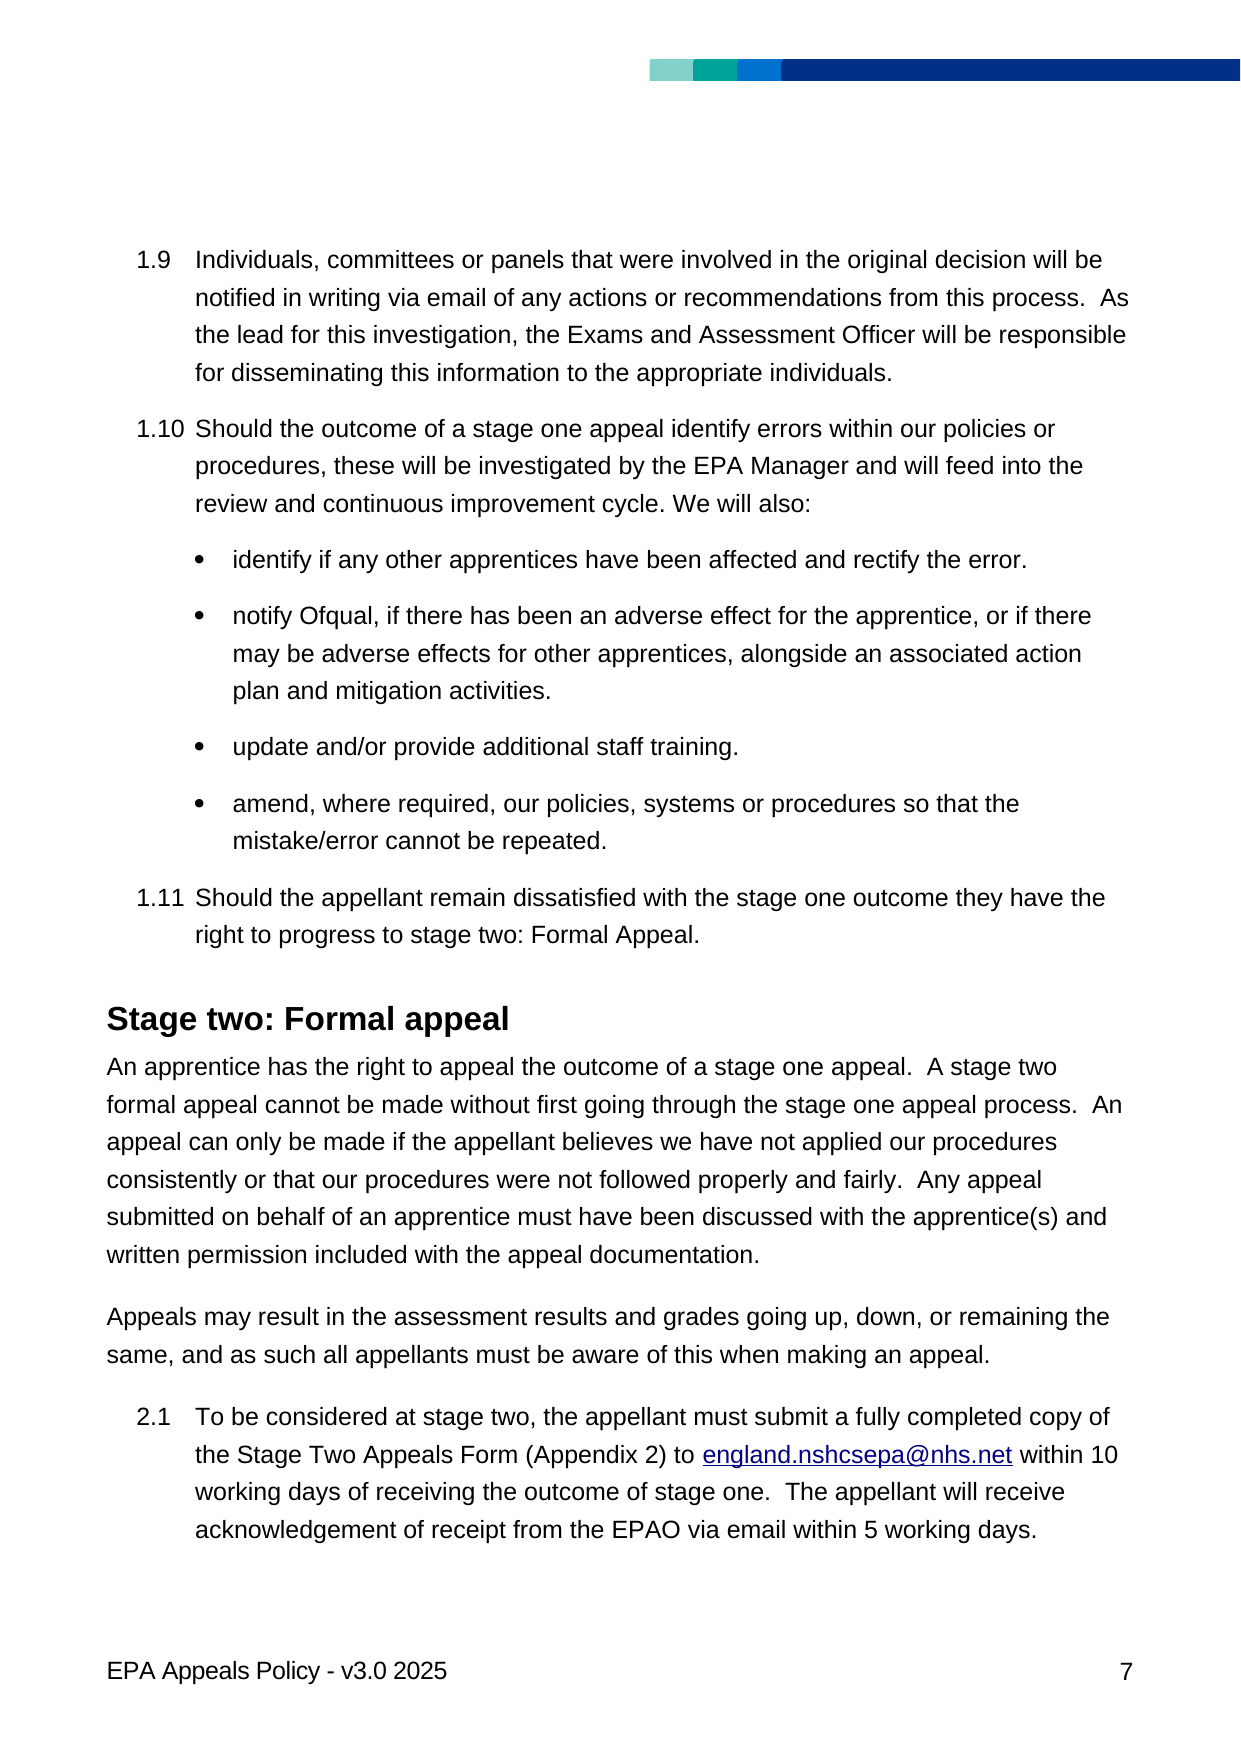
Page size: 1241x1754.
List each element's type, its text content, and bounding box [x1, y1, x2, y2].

list identify if any other apprentices have been affected and rectify the error. [195, 536, 1134, 574]
list To be considered at stage two, the appellant must submit a fully completed copy of the Stage Two Appeals Form (Appendix 2) to england.nshcsepa@nhs.net within 10 working days of receiving the outcome of stage one. The appellant will receive acknowledgement of receipt from the EPAO via email within 5 working days. [136, 1393, 1134, 1543]
list amend, where required, our policies, systems or procedures so that the mistake/error cannot be repeated. [195, 780, 1134, 855]
list notify Ofqual, if there has been an adverse effect for the apprentice, or if there may be adverse effects for other apprentices, alongside an associated action plan and mitigation activities. [195, 592, 1134, 705]
list Should the appellant remain dissatisfied with the stage one outcome they have the right to progress to stage two: Formal Appeal. [136, 874, 1134, 949]
list Individuals, committees or panels that were involved in the original decision will be notified in writing via email of any actions or recommendations from this process. As the lead for this investigation, the Exams and Assessment Officer will be responsible for disseminating this information to the appropriate individuals. [136, 236, 1134, 386]
text An apprentice has the right to appeal the outcome of a stage one appeal. A stage two formal appeal cannot be made without first going through the stage one appeal process. An appeal can only be made if the appellant believes we have not applied our procedures consistently or that our procedures were not followed properly and fairly. Any appeal submitted on behalf of an apprentice must have been discussed with the apprentice(s) and written permission included with the appeal documentation. [106, 1043, 1134, 1268]
text Appeals may result in the assessment results and grades going up, down, or remaining the same, and as such all appellants must be aware of this when making an appeal. [106, 1293, 1134, 1368]
subtitle Stage two: Formal appeal [106, 999, 1134, 1037]
list update and/or provide additional staff training. [195, 724, 1134, 761]
list Should the outcome of a stage one appeal identify errors within our policies or procedures, these will be investigated by the EPA Manager and will feed into the review and continuous improvement cycle. We will also: [136, 405, 1134, 517]
